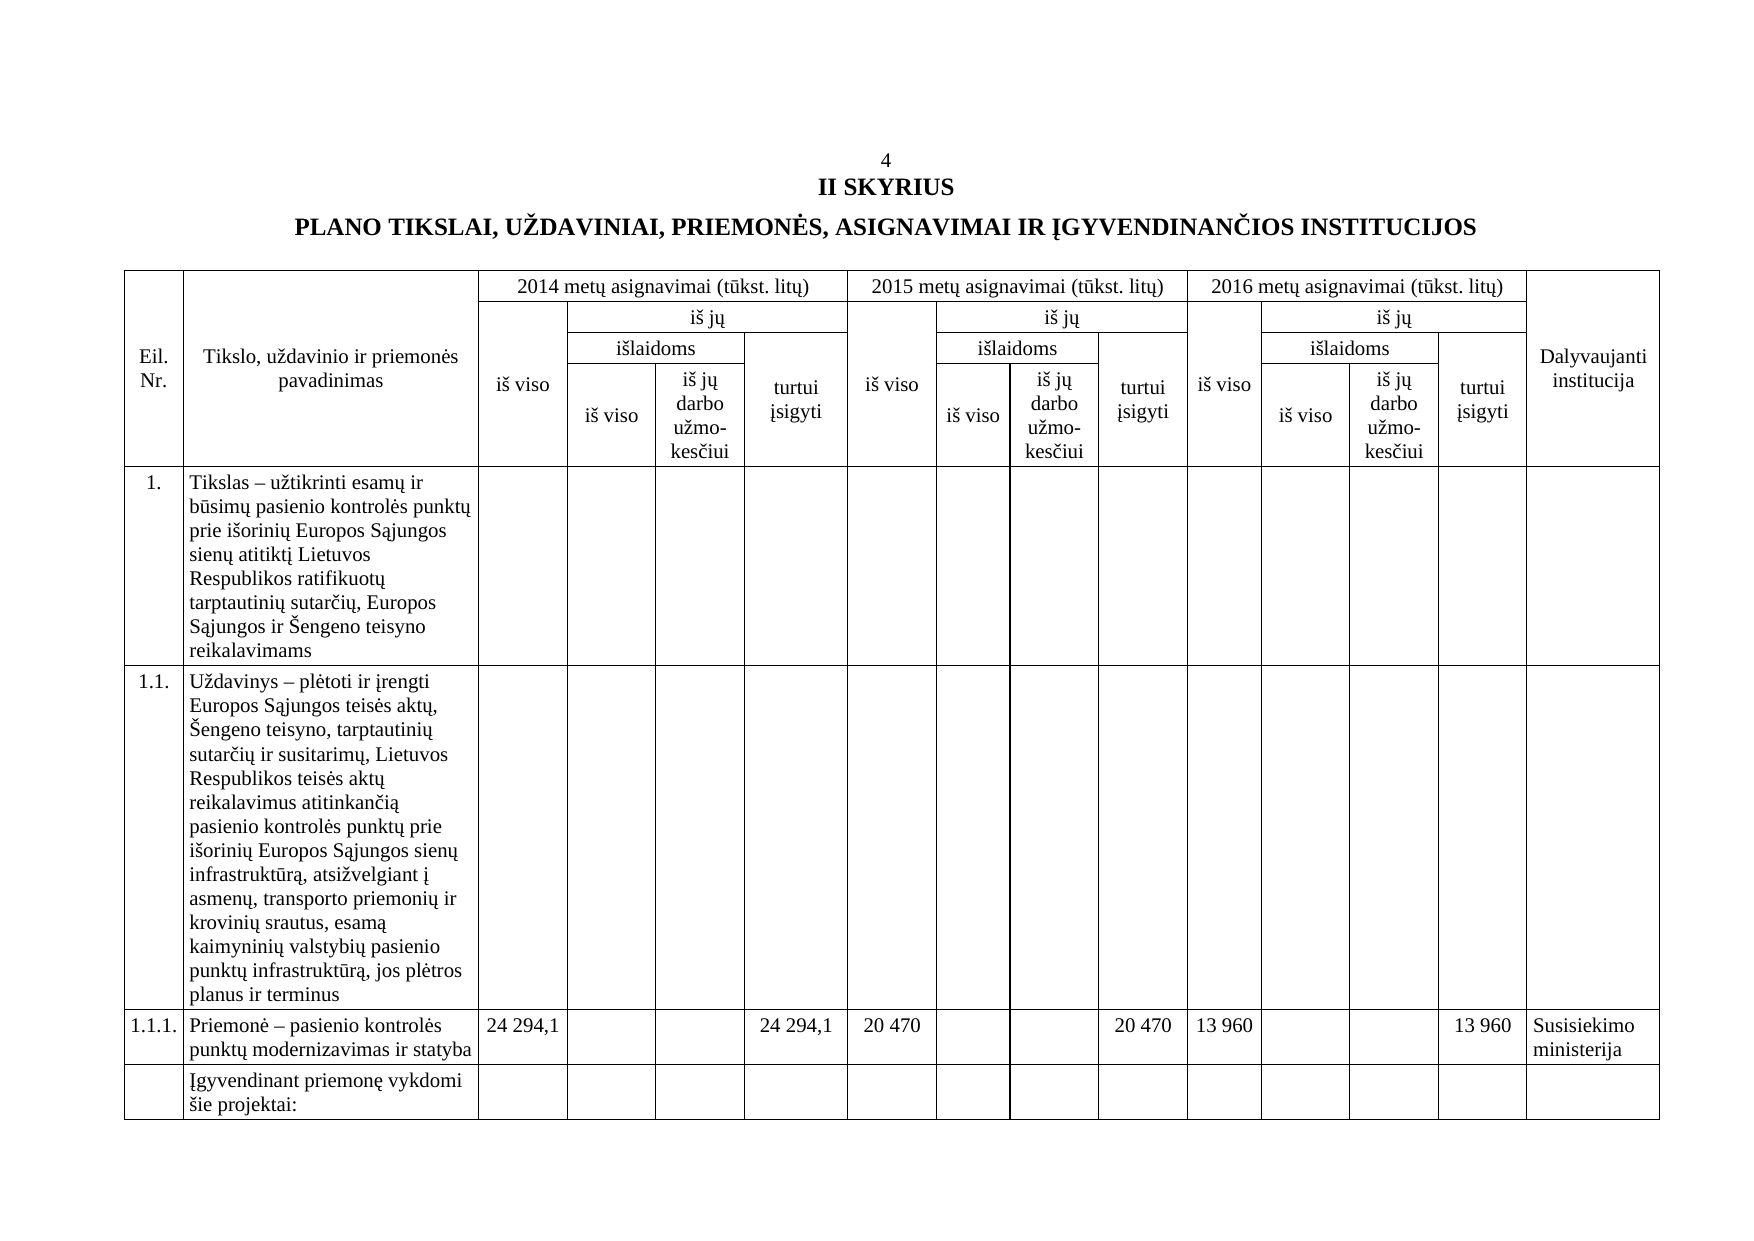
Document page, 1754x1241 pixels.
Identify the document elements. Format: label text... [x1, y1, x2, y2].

table_cell [1439, 467, 1526, 665]
table_cell iš jų [568, 302, 847, 332]
table_cell [848, 666, 936, 1009]
table_cell iš viso [848, 302, 936, 466]
table_cell turtui įsigyti [1439, 333, 1526, 466]
table_cell Susisiekimo ministerija [1527, 1010, 1659, 1064]
table_header Dalyvaujanti institucija [1527, 271, 1659, 466]
table_cell iš viso [1262, 364, 1349, 466]
text PLANO TIKSLAI, UŽDAVINIAI, PRIEMONĖS, ASIGNAVIMAI IR ĮGYVENDINANČIOS INSTITUCIJOS [118, 212, 1654, 241]
table_cell iš jų darbo užmo-kesčiui [656, 364, 744, 466]
table_cell [1527, 1065, 1659, 1119]
table_cell [937, 1010, 1009, 1064]
table_cell [656, 1010, 744, 1064]
table_cell [1439, 666, 1526, 1009]
table_cell [1011, 1010, 1098, 1064]
table_cell [1188, 467, 1261, 665]
table_cell išlaidoms [937, 333, 1098, 363]
table_cell [1350, 666, 1438, 1009]
table_cell [848, 467, 936, 665]
table_cell [1350, 1010, 1438, 1064]
table_cell Tikslas – užtikrinti esamų ir būsimų pasienio kontrolės punktų prie išorinių Europos Sąjungos sienų atitiktį Lietuvos Respublikos ratifikuotų tarptautinių sutarčių, Europos Sąjungos ir Šengeno teisyno reikalavimams [184, 467, 478, 665]
table_cell Įgyvendinant priemonę vykdomi šie projektai: [184, 1065, 478, 1119]
table_cell [479, 467, 567, 665]
table_cell [568, 666, 655, 1009]
table_cell [1262, 1065, 1349, 1119]
text 4 [118, 148, 1653, 172]
table_cell iš viso [1188, 302, 1261, 466]
table_cell Uždavinys – plėtoti ir įrengti Europos Sąjungos teisės aktų, Šengeno teisyno, tarptautinių sutarčių ir susitarimų, Lietuvos Respublikos teisės aktų reikalavimus atitinkančią pasienio kontrolės punktų prie išorinių Europos Sąjungos sienų infrastruktūrą, atsižvelgiant į asmenų, transporto priemonių ir krovinių srautus, esamą kaimyninių valstybių pasienio punktų infrastruktūrą, jos plėtros planus ir terminus [184, 666, 478, 1009]
table_cell [656, 1065, 744, 1119]
table_cell [1262, 1010, 1349, 1064]
table_cell Priemonė – pasienio kontrolės punktų modernizavimas ir statyba [184, 1010, 478, 1064]
table_cell iš jų [937, 302, 1187, 332]
table_cell [568, 1065, 655, 1119]
table_cell [1350, 467, 1438, 665]
table_cell [1099, 1065, 1187, 1119]
table_cell [1011, 1065, 1098, 1119]
table_cell [1262, 467, 1349, 665]
table_cell [1439, 1065, 1526, 1119]
table_cell [848, 1065, 936, 1119]
table_cell 24 294,1 [479, 1010, 567, 1064]
table_cell [568, 1010, 655, 1064]
table_header Eil. Nr. [125, 271, 183, 466]
table_cell [1099, 467, 1187, 665]
table_cell [745, 1065, 847, 1119]
table_cell [656, 666, 744, 1009]
table_cell [937, 467, 1009, 665]
table_cell [1099, 666, 1187, 1009]
table_cell [1011, 467, 1098, 665]
table_header 2015 metų asignavimai (tūkst. litų) [848, 271, 1187, 301]
table_cell turtui įsigyti [745, 333, 847, 466]
table_cell išlaidoms [1262, 333, 1438, 363]
table_cell [479, 1065, 567, 1119]
table_cell 1.1. [125, 666, 183, 1009]
table_cell [568, 467, 655, 665]
table_cell 1. [125, 467, 183, 665]
table_cell 24 294,1 [745, 1010, 847, 1064]
table_cell [1188, 1065, 1261, 1119]
table_cell [656, 467, 744, 665]
table_header 2014 metų asignavimai (tūkst. litų) [479, 271, 847, 301]
table_cell 13 960 [1188, 1010, 1261, 1064]
table_cell iš viso [937, 364, 1009, 466]
table_cell [745, 666, 847, 1009]
table_cell [745, 467, 847, 665]
table_cell išlaidoms [568, 333, 744, 363]
table_cell [1262, 666, 1349, 1009]
table_cell iš jų [1262, 302, 1526, 332]
table_cell [937, 1065, 1009, 1119]
table_cell [479, 666, 567, 1009]
table_cell [125, 1065, 183, 1119]
table_header 2016 metų asignavimai (tūkst. litų) [1188, 271, 1526, 301]
table_header Tikslo, uždavinio ir priemonės pavadinimas [184, 271, 478, 466]
table_cell 20 470 [848, 1010, 936, 1064]
table_cell iš viso [568, 364, 655, 466]
table_cell 20 470 [1099, 1010, 1187, 1064]
table_cell [937, 666, 1009, 1009]
table_cell [1527, 467, 1659, 665]
table_cell iš jų darbo užmo-kesčiui [1350, 364, 1438, 466]
table_cell turtui įsigyti [1099, 333, 1187, 466]
table_cell iš jų darbo užmo-kesčiui [1011, 364, 1098, 466]
table_cell 1.1.1. [125, 1010, 183, 1064]
table_cell [1527, 666, 1659, 1009]
text II SKYRIUS [118, 172, 1654, 201]
table_cell [1350, 1065, 1438, 1119]
table_cell [1188, 666, 1261, 1009]
table_cell 13 960 [1439, 1010, 1526, 1064]
table_cell iš viso [479, 302, 567, 466]
table_cell [1011, 666, 1098, 1009]
